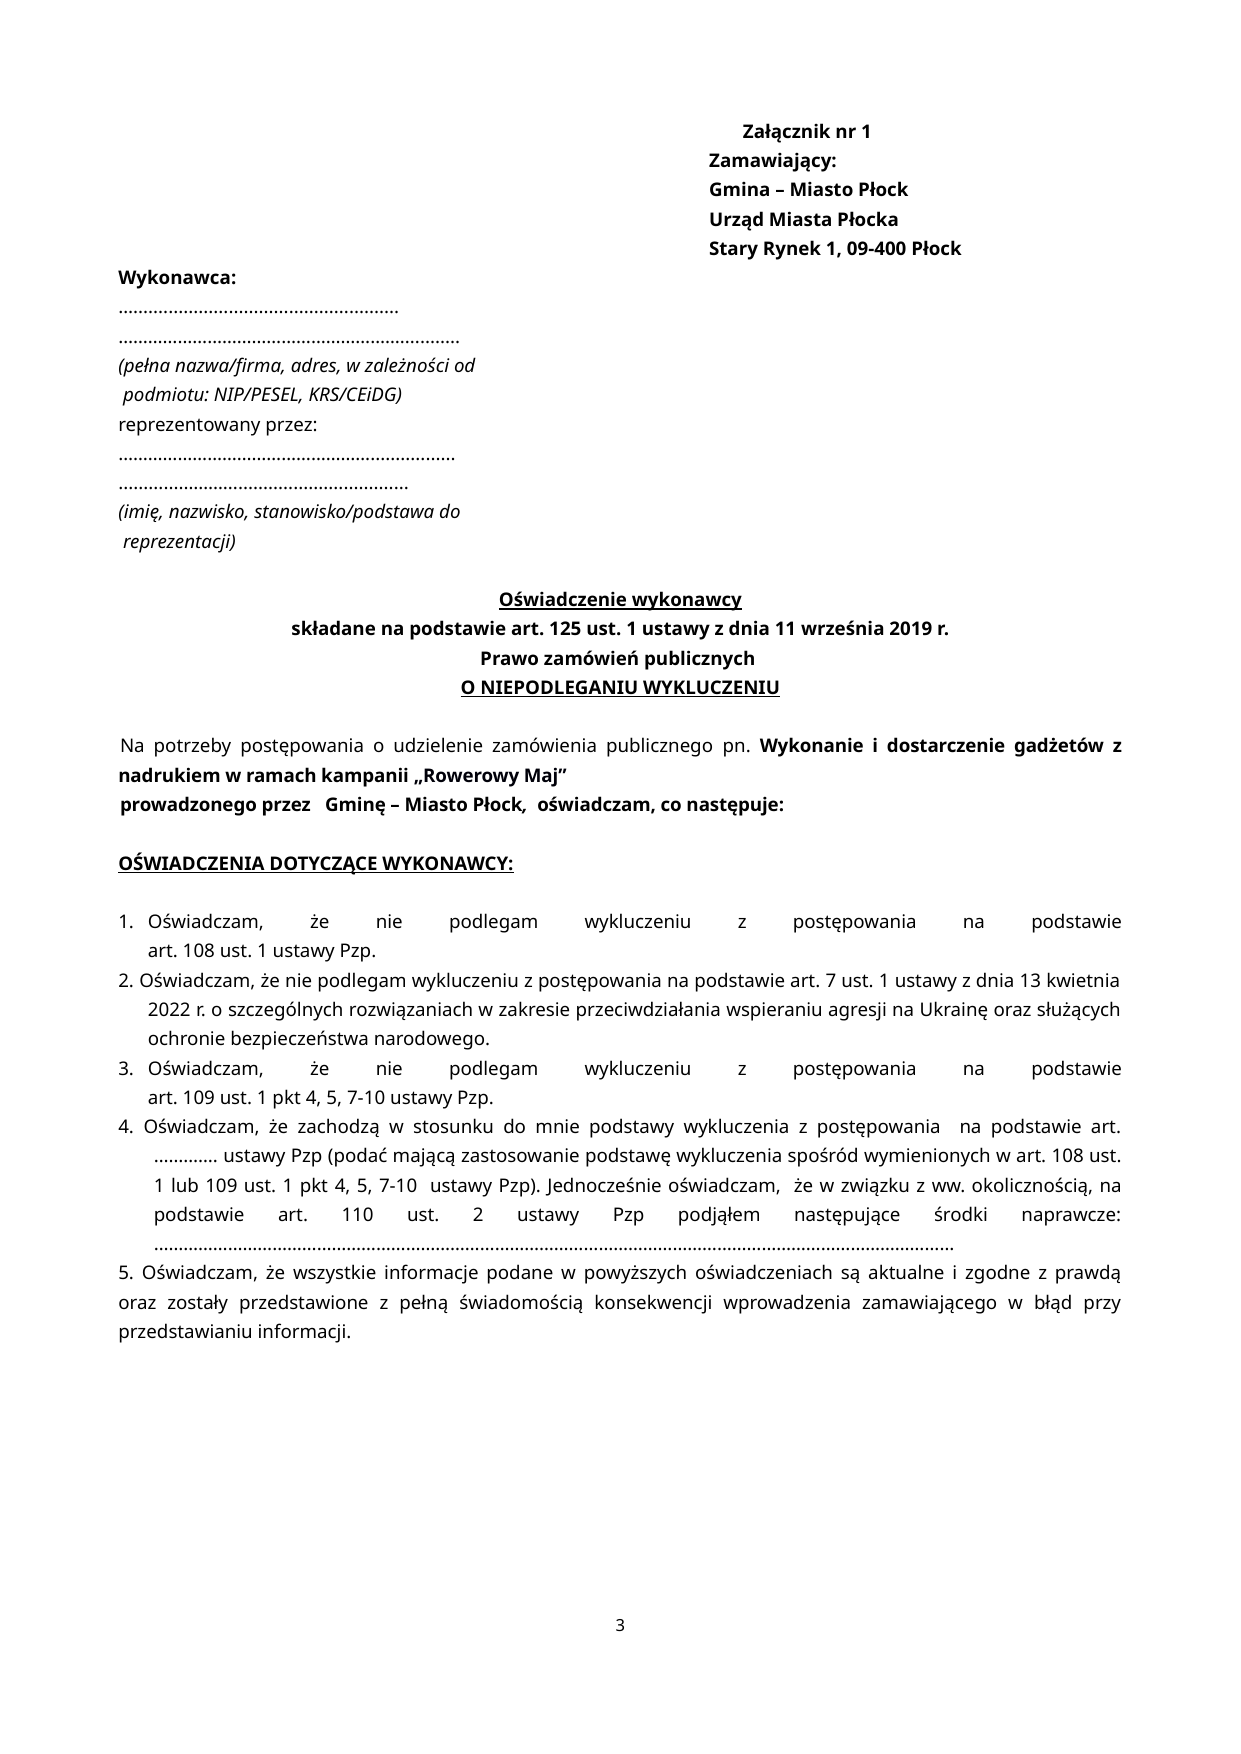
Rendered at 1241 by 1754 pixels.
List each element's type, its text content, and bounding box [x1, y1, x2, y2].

text 1. Oświadczam, że nie podlegam wykluczeniu z postępowania na podstawie art. 108 ust. 1 ustawy Pzp. [118, 908, 1122, 963]
text …..................................................... [118, 294, 1122, 319]
text reprezentowany przez: [118, 411, 1122, 436]
text Zamawiający: [118, 147, 1122, 173]
text (pełna nazwa/firma, adres, w zależności od [118, 352, 1122, 378]
text podmiotu: NIP/PESEL, KRS/CEiDG) [118, 382, 1122, 407]
text Gmina – Miasto Płock [118, 177, 1122, 202]
text Załącznik nr 1 [118, 118, 1122, 144]
text składane na podstawie art. 125 ust. 1 ustawy z dnia 11 września 2019 r. [118, 616, 1122, 641]
text .............……….................................... [118, 469, 1122, 495]
text Na potrzeby postępowania o udzielenie zamówienia publicznego pn. Wykonanie i dostarczenie gadżetów z nadrukiem w ramach kampanii „Rowerowy Maj” [118, 733, 1122, 788]
text 2. Oświadczam, że nie podlegam wykluczeniu z postępowania na podstawie art. 7 ust. 1 ustawy z dnia 13 kwietnia 2022 r. o szczególnych rozwiązaniach w zakresie przeciwdziałania wspieraniu agresji na Ukrainę oraz służących ochronie bezpieczeństwa narodowego. [118, 967, 1122, 1051]
text OŚWIADCZENIA DOTYCZĄCE WYKONAWCY: [118, 850, 1122, 875]
text Prawo zamówień publicznych [118, 645, 1122, 671]
text Oświadczenie wykonawcy [118, 586, 1122, 612]
text (imię, nazwisko, stanowisko/podstawa do [118, 499, 1122, 524]
text O NIEPODLEGANIU WYKLUCZENIU [118, 674, 1122, 700]
text …………………………………………………............ [118, 323, 1122, 348]
text prowadzonego przez Gminę – Miasto Płock, oświadczam, co następuje: [118, 791, 1122, 817]
text 3. Oświadczam, że nie podlegam wykluczeniu z postępowania na podstawie art. 109 ust. 1 pkt 4, 5, 7-10 ustawy Pzp. [118, 1055, 1122, 1109]
text Wykonawca: [118, 264, 1122, 290]
text Stary Rynek 1, 09-400 Płock [118, 235, 1122, 261]
text reprezentacji) [118, 528, 1122, 553]
text 4. Oświadczam, że zachodzą w stosunku do mnie podstawy wykluczenia z postępowania na podstawie art. …………. ustawy Pzp (podać mającą zastosowanie podstawę wykluczenia spośród wymienionych w art. 108 ust. 1 lub 109 ust. 1 pkt 4, 5, 7-10 ustawy Pzp). Jednocześnie oświadczam, że w związku z ww. okolicznością, na podstawie art. 110 ust. 2 ustawy Pzp podjąłem następujące środki naprawcze: ……………………………………………………………………………………………………………………………………………… [118, 1113, 1122, 1256]
text 5. Oświadczam, że wszystkie informacje podane w powyższych oświadczeniach są aktualne i zgodne z prawdą oraz zostały przedstawione z pełną świadomością konsekwencji wprowadzenia zamawiającego w błąd przy przedstawianiu informacji. [118, 1260, 1122, 1344]
text Urząd Miasta Płocka [118, 206, 1122, 231]
text ……………………………………………................. [118, 440, 1122, 466]
